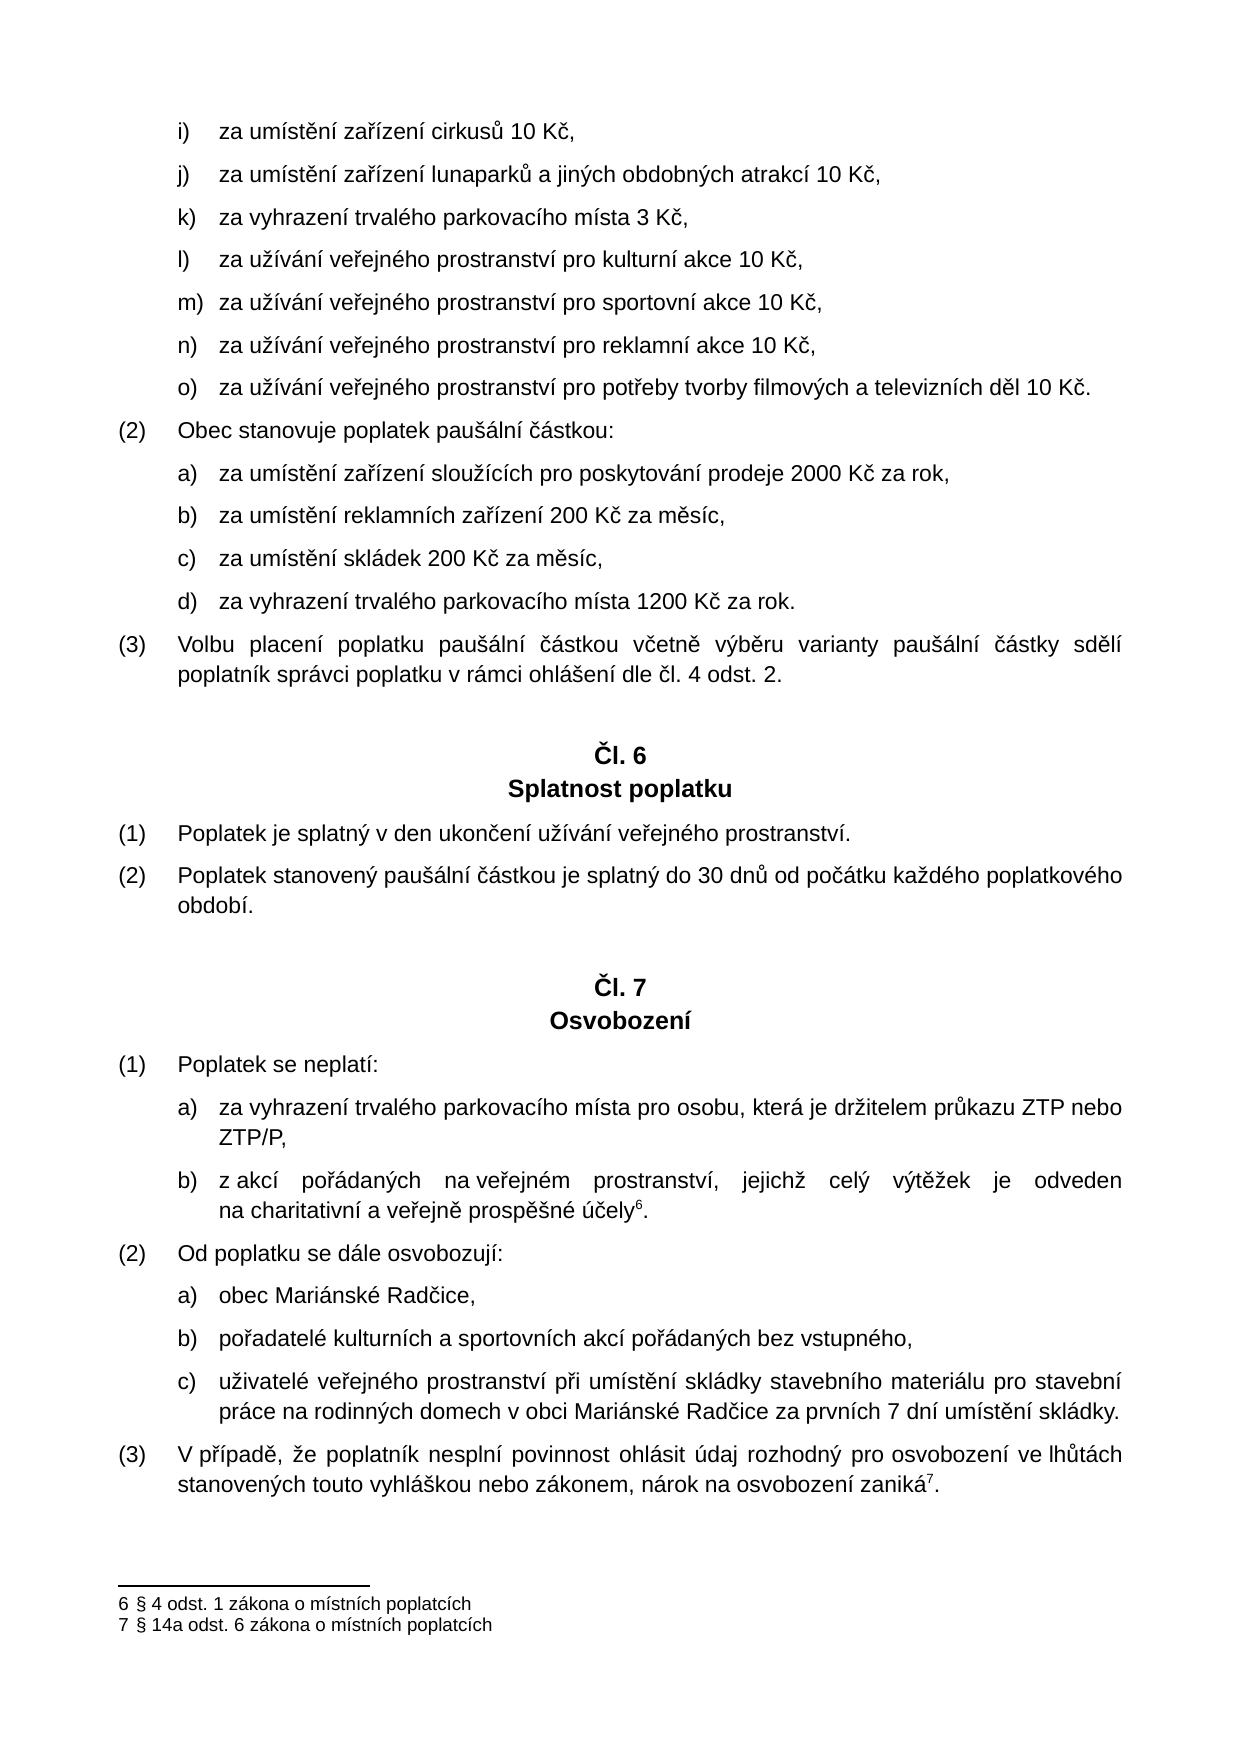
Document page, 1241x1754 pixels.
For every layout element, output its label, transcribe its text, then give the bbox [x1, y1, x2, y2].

list Obec stanovuje poplatek paušální částkou: [118, 417, 1122, 443]
subtitle Čl. 7 Osvobození [118, 973, 1122, 1034]
list § 4 odst. 1 zákona o místních poplatcích [118, 1592, 1122, 1614]
list za umístění zařízení sloužících pro poskytování prodeje 2000 Kč za rok, [177, 460, 1122, 486]
list za vyhrazení trvalého parkovacího místa 3 Kč, [177, 203, 1122, 230]
list za umístění zařízení cirkusů 10 Kč, [177, 118, 1122, 144]
list Poplatek je splatný v den ukončení užívání veřejného prostranství. [118, 819, 1122, 846]
list z akcí pořádaných na veřejném prostranství, jejichž celý výtěžek je odveden na charitativní a veřejně prospěšné účely. [177, 1167, 1122, 1223]
list za užívání veřejného prostranství pro sportovní akce 10 Kč, [177, 289, 1122, 315]
list za vyhrazení trvalého parkovacího místa pro osobu, která je držitelem průkazu ZTP nebo ZTP/P, [177, 1094, 1122, 1151]
list Od poplatku se dále osvobozují: [118, 1240, 1122, 1266]
list za umístění zařízení lunaparků a jiných obdobných atrakcí 10 Kč, [177, 161, 1122, 187]
list obec Mariánské Radčice, [177, 1282, 1122, 1309]
list za užívání veřejného prostranství pro reklamní akce 10 Kč, [177, 332, 1122, 358]
list za užívání veřejného prostranství pro kulturní akce 10 Kč, [177, 246, 1122, 273]
subtitle Čl. 6 Splatnost poplatku [118, 741, 1122, 803]
list za umístění skládek 200 Kč za měsíc, [177, 545, 1122, 572]
list za vyhrazení trvalého parkovacího místa 1200 Kč za rok. [177, 588, 1122, 614]
list V případě, že poplatník nesplní povinnost ohlásit údaj rozhodný pro osvobození ve lhůtách stanovených touto vyhláškou nebo zákonem, nárok na osvobození zaniká. [118, 1441, 1122, 1497]
list za umístění reklamních zařízení 200 Kč za měsíc, [177, 502, 1122, 529]
list Volbu placení poplatku paušální částkou včetně výběru varianty paušální částky sdělí poplatník správci poplatku v rámci ohlášení dle čl. 4 odst. 2. [118, 631, 1122, 687]
list Poplatek stanovený paušální částkou je splatný do 30 dnů od počátku každého poplatkového období. [118, 862, 1122, 919]
list za užívání veřejného prostranství pro potřeby tvorby filmových a televizních děl 10 Kč. [177, 374, 1122, 401]
list § 14a odst. 6 zákona o místních poplatcích [118, 1614, 1122, 1635]
list pořadatelé kulturních a sportovních akcí pořádaných bez vstupného, [177, 1325, 1122, 1352]
list Poplatek se neplatí: [118, 1051, 1122, 1078]
list uživatelé veřejného prostranství při umístění skládky stavebního materiálu pro stavební práce na rodinných domech v obci Mariánské Radčice za prvních 7 dní umístění skládky. [177, 1368, 1122, 1424]
